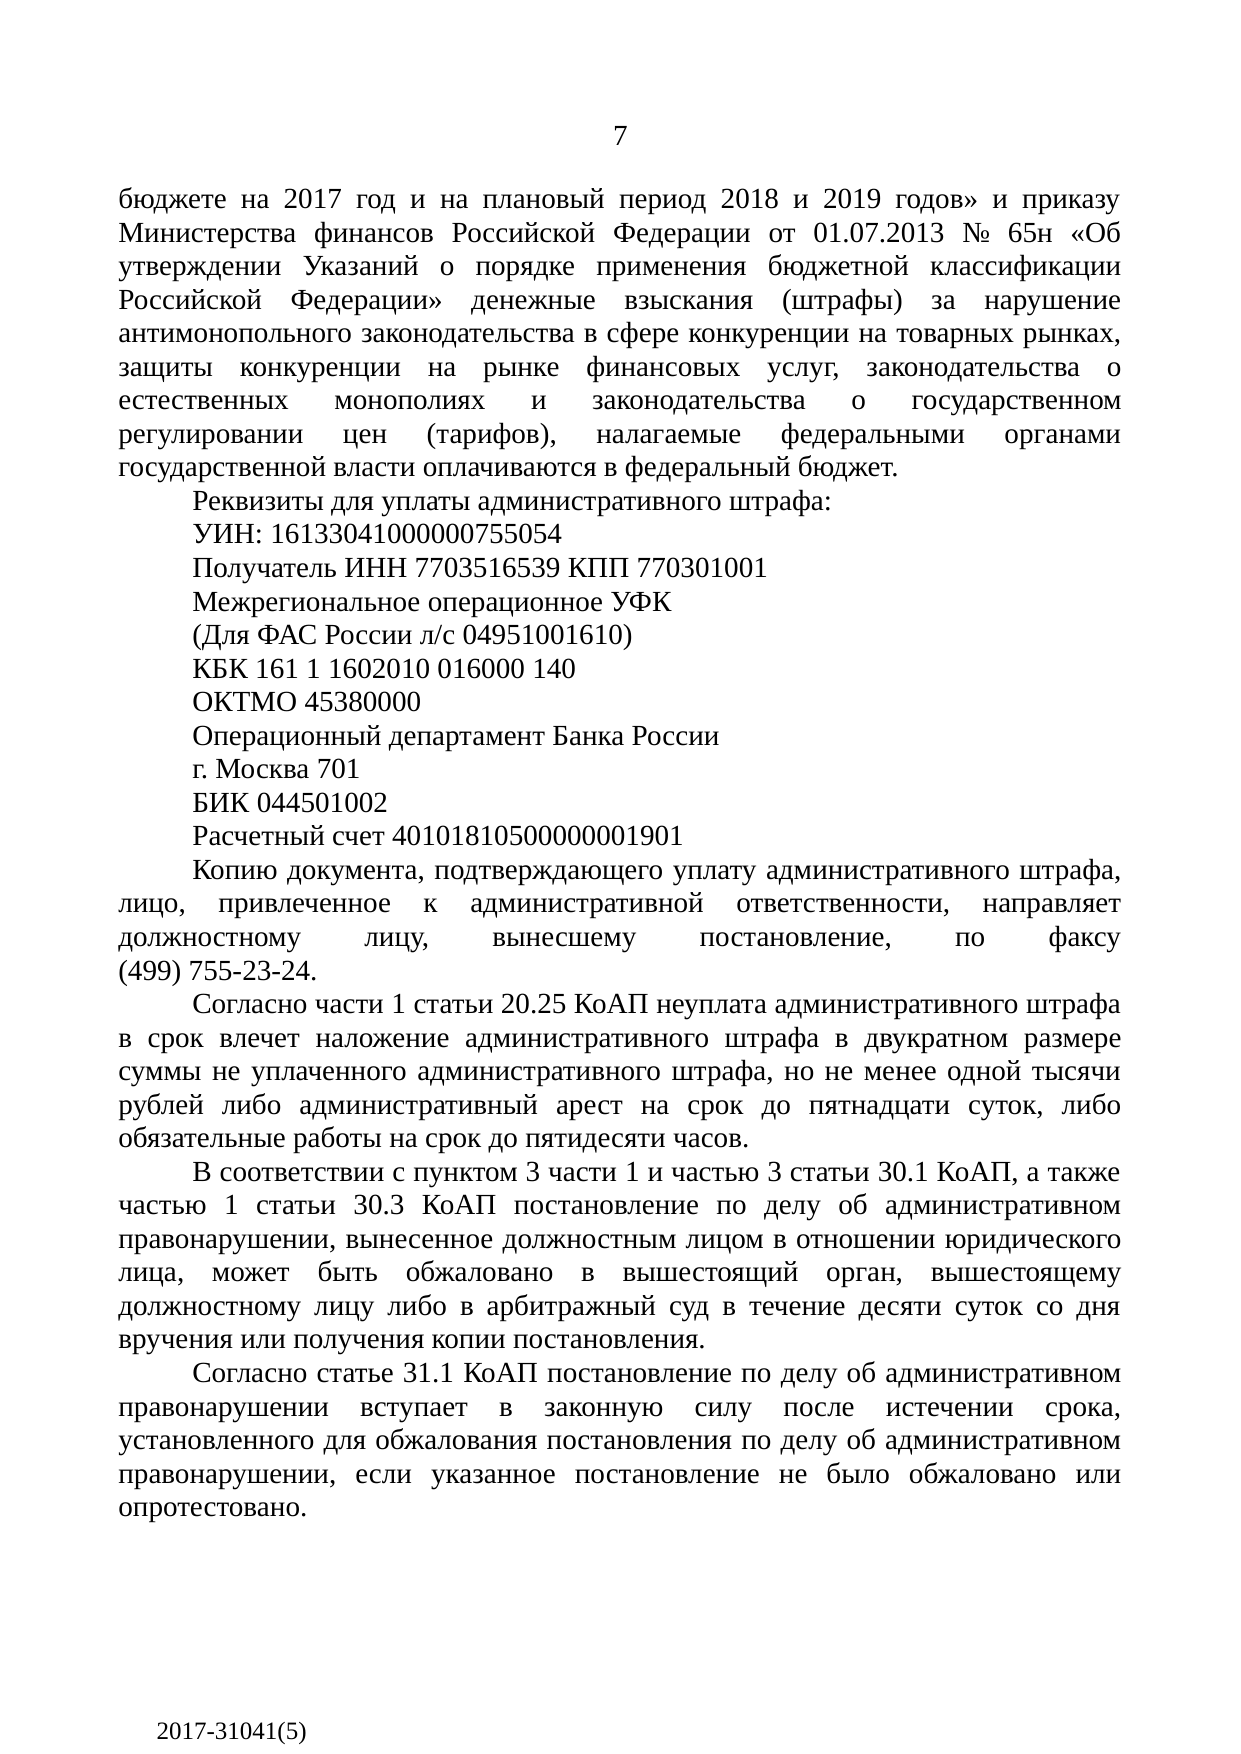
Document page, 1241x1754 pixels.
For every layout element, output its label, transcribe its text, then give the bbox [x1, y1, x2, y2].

text Согласно статье 31.1 КоАП постановление по делу об административном правонарушении вступает в законную силу после истечении срока, установленного для обжалования постановления по делу об административном правонарушении, если указанное постановление не было обжаловано или опротестовано. [118, 1355, 1122, 1523]
text Межрегиональное операционное УФК [118, 584, 1122, 617]
text КБК 161 1 1602010 016000 140 [118, 651, 1122, 684]
text БИК 044501002 [118, 785, 1122, 818]
text г. Москва 701 [118, 751, 1122, 785]
text В соответствии с пунктом 3 части 1 и частью 3 статьи 30.1 КоАП, а также частью 1 статьи 30.3 КоАП постановление по делу об административном правонарушении, вынесенное должностным лицом в отношении юридического лица, может быть обжаловано в вышестоящий орган, вышестоящему должностному лицу либо в арбитражный суд в течение десяти суток со дня вручения или получения копии постановления. [118, 1154, 1122, 1355]
text ОКТМО 45380000 [118, 684, 1122, 718]
text Расчетный счет 40101810500000001901 [118, 818, 1122, 852]
text Операционный департамент Банка России [118, 718, 1122, 751]
text Копию документа, подтверждающего уплату административного штрафа, лицо, привлеченное к административной ответственности, направляет должностному лицу, вынесшему постановление, по факсу (499) 755-23-24. [118, 852, 1122, 986]
text Реквизиты для уплаты административного штрафа: [118, 483, 1122, 517]
text Получатель ИНН 7703516539 КПП 770301001 [118, 550, 1122, 584]
text УИН: 16133041000000755054 [118, 517, 1122, 550]
text (Для ФАС России л/с 04951001610) [118, 617, 1122, 651]
text Согласно части 1 статьи 20.25 КоАП неуплата административного штрафа в срок влечет наложение административного штрафа в двукратном размере суммы не уплаченного административного штрафа, но не менее одной тысячи рублей либо административный арест на срок до пятнадцати суток, либо обязательные работы на срок до пятидесяти часов. [118, 986, 1122, 1154]
text бюджете на 2017 год и на плановый период 2018 и 2019 годов» и приказу Министерства финансов Российской Федерации от 01.07.2013 № 65н «Об утверждении Указаний о порядке применения бюджетной классификации Российской Федерации» денежные взыскания (штрафы) за нарушение антимонопольного законодательства в сфере конкуренции на товарных рынках, защиты конкуренции на рынке финансовых услуг, законодательства о естественных монополиях и законодательства о государственном регулировании цен (тарифов), налагаемые федеральными органами государственной власти оплачиваются в федеральный бюджет. [118, 181, 1122, 483]
